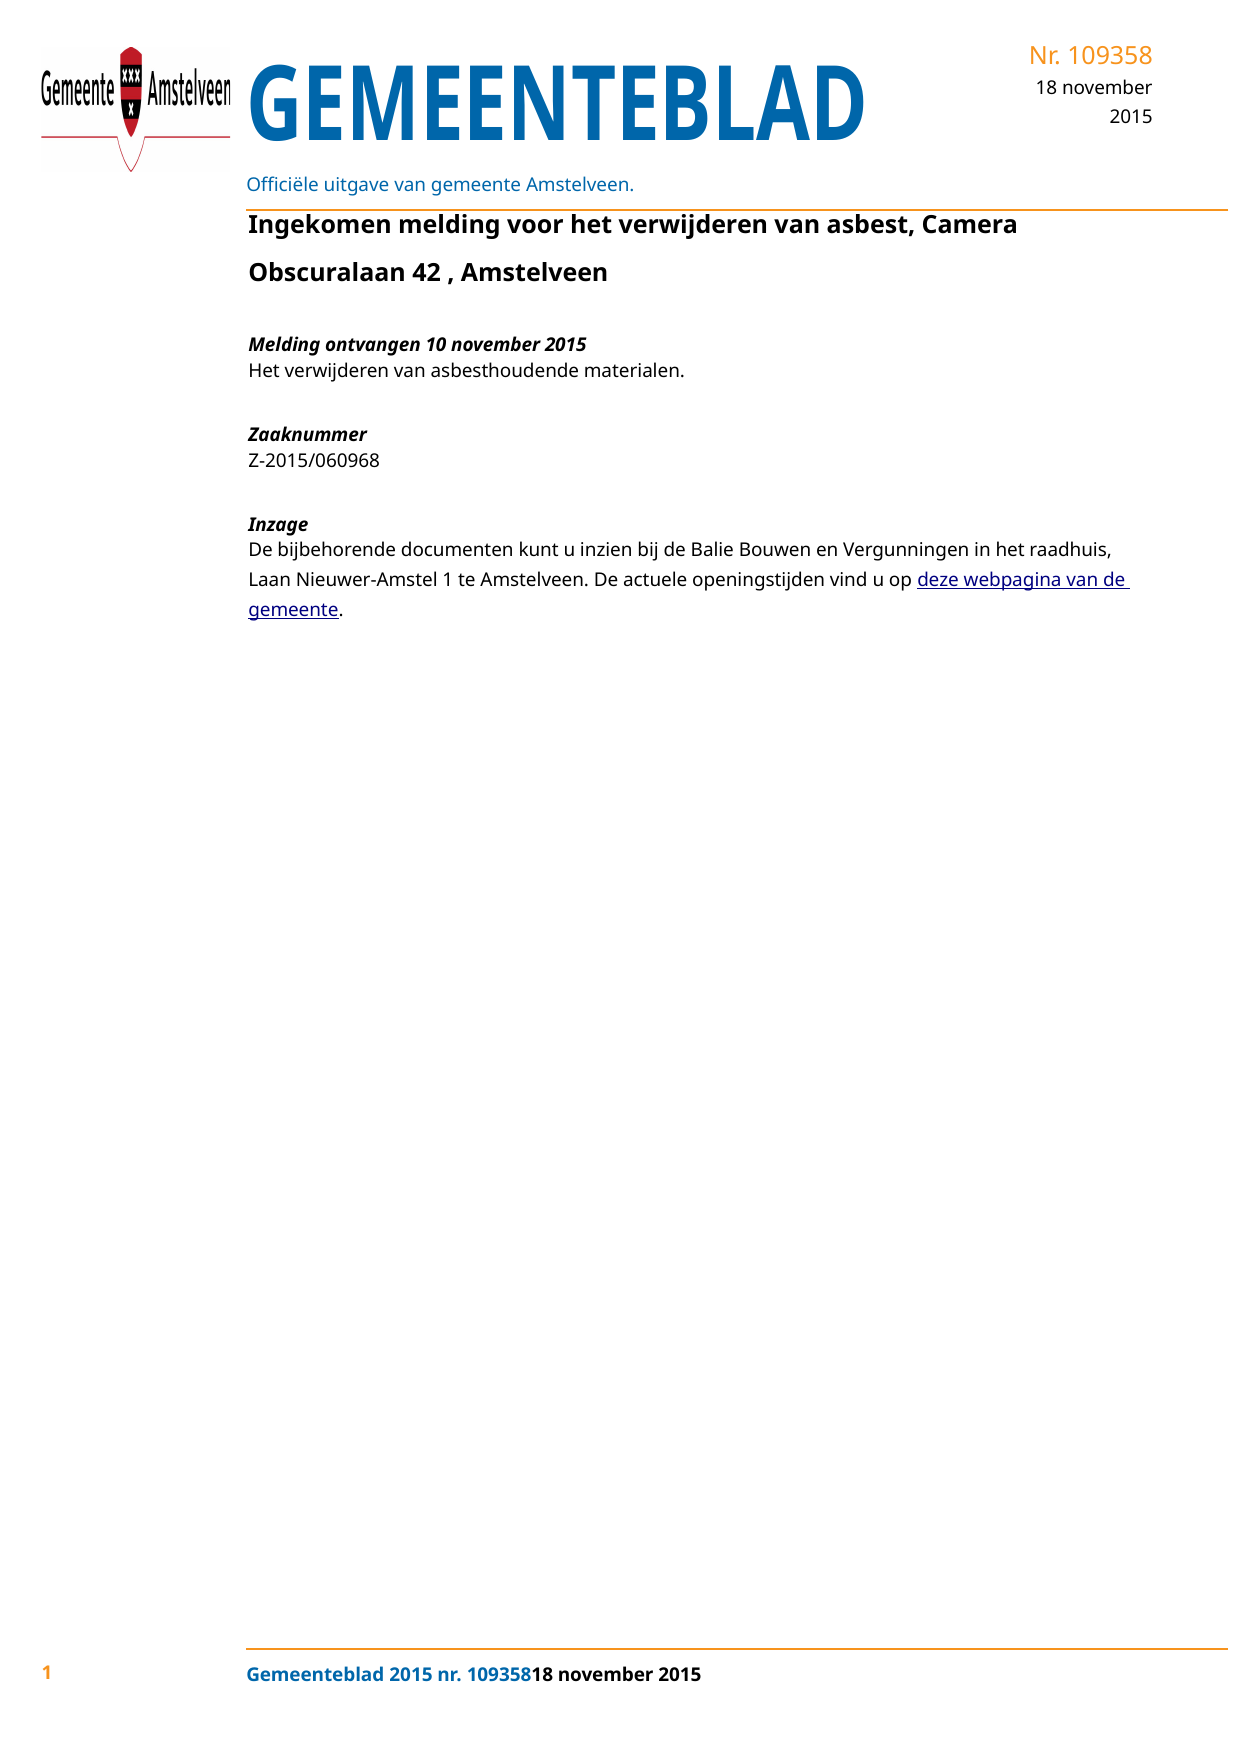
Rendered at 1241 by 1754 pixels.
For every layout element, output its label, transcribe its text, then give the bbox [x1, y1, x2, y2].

text De bijbehorende documenten kunt u inzien bij de Balie Bouwen en Vergunningen in het raadhuis, Laan Nieuwer-Amstel 1 te Amstelveen. De actuele openingstijden vind u op deze webpagina van de gemeente. [248, 537, 1152, 621]
text Het verwijderen van asbesthoudende materialen. [248, 357, 1152, 383]
text Z-2015/060968 [248, 447, 1152, 473]
text Inzage [248, 511, 1152, 537]
text Ingekomen melding voor het verwijderen van asbest, Camera Obscuralaan 42 , Amstelveen [248, 211, 1152, 288]
picture [41, 47, 231, 172]
text Melding ontvangen 10 november 2015 [248, 331, 1152, 357]
text Zaaknummer [248, 421, 1152, 447]
